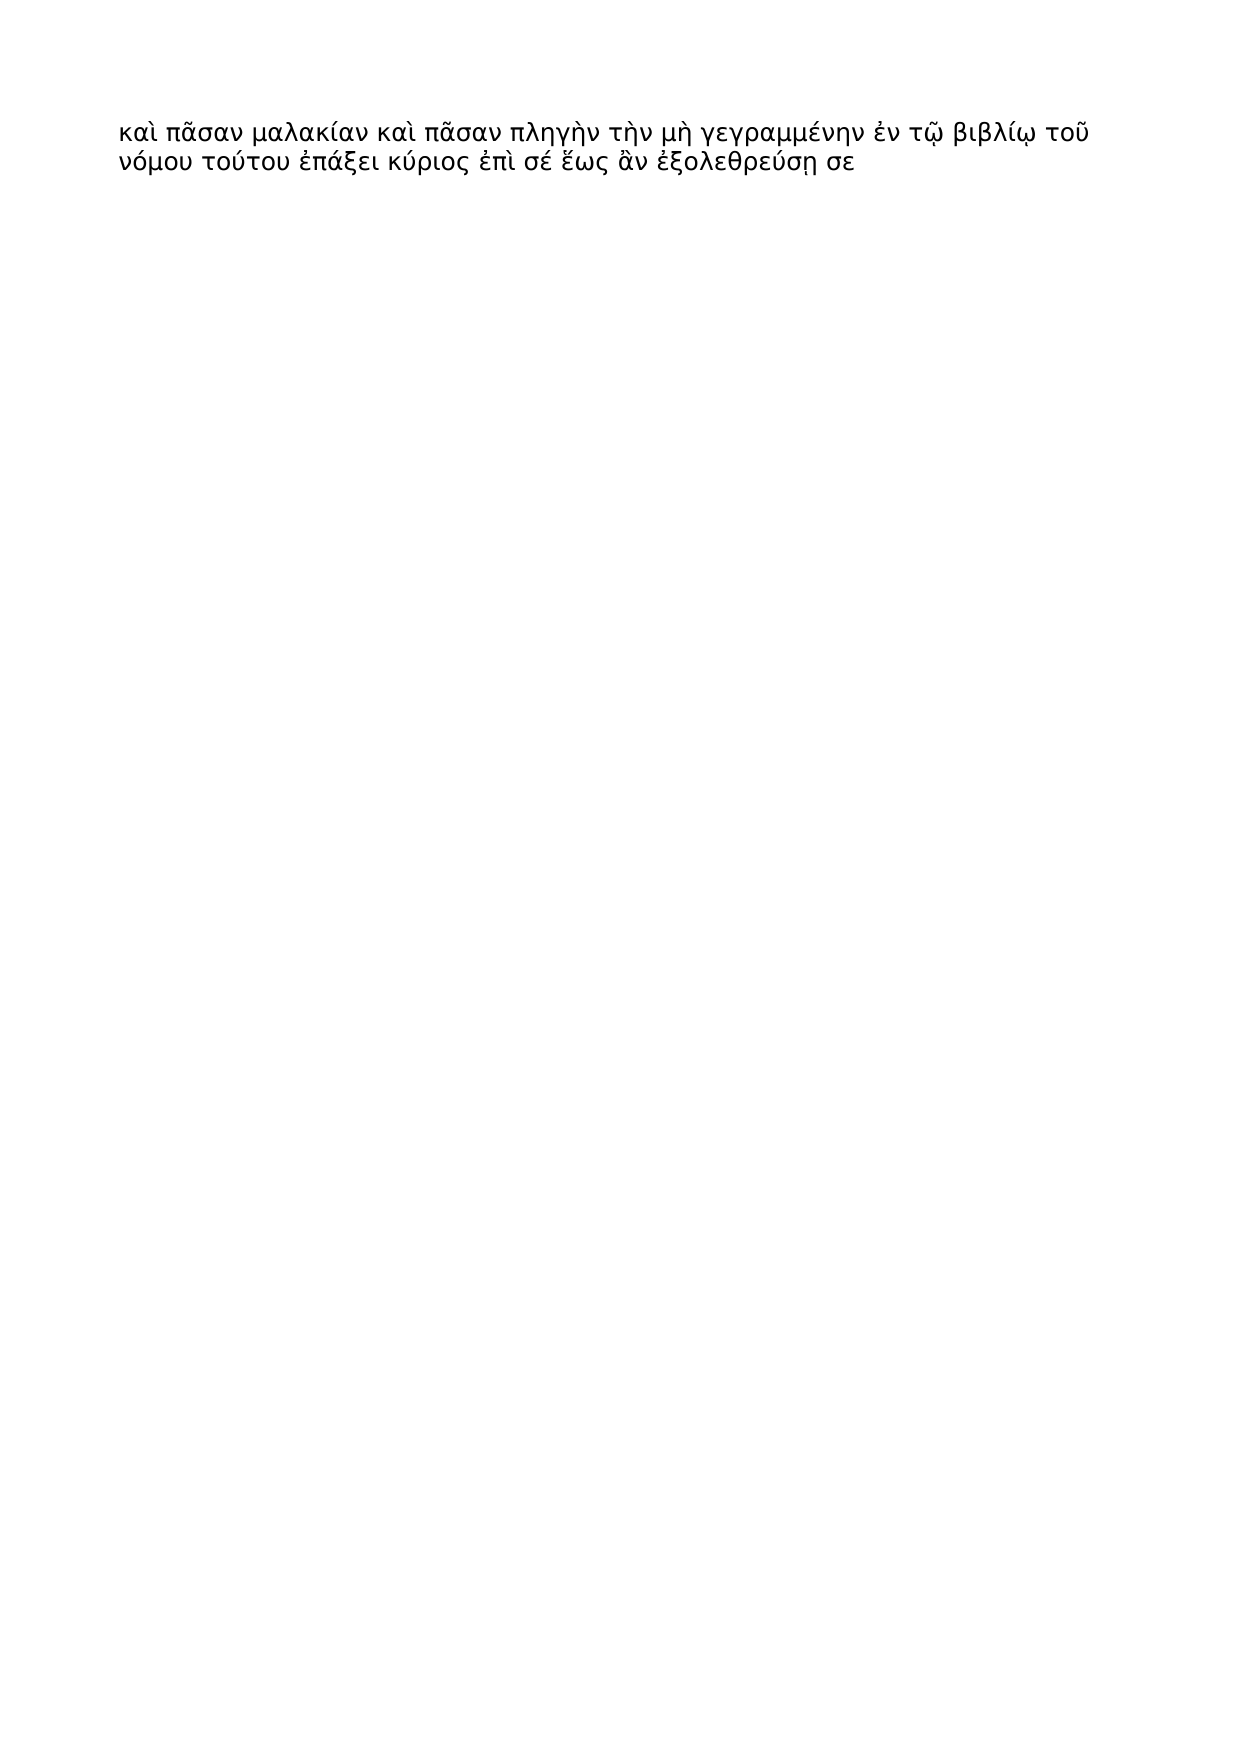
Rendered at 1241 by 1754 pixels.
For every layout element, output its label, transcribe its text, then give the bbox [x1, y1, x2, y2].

text καὶ πᾶσαν μαλακίαν καὶ πᾶσαν πληγὴν τὴν μὴ γεγραμμένην ἐν τῷ βιβλίῳ τοῦ νόμου τούτου ἐπάξει κύριος ἐπὶ σέ ἕως ἂν ἐξολεθρεύσῃ σε [118, 118, 1122, 176]
